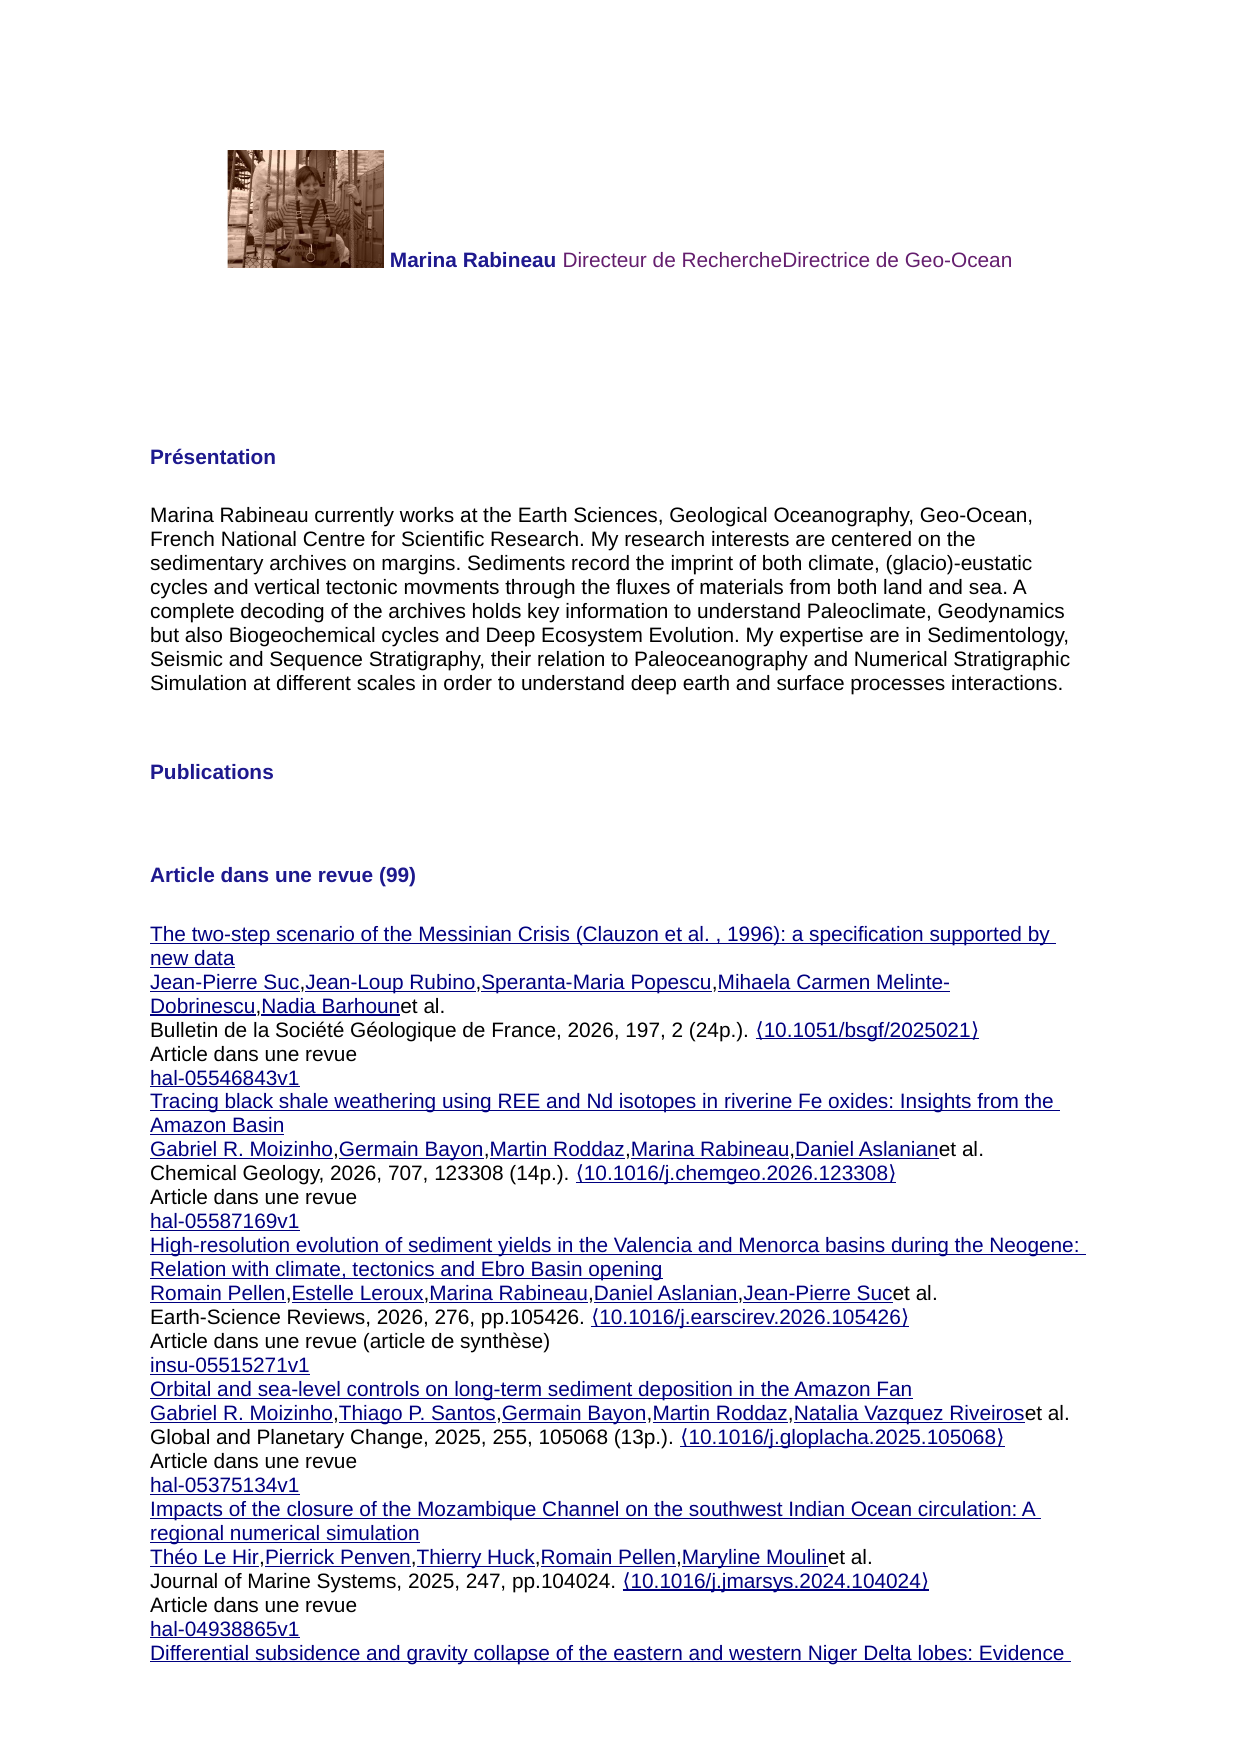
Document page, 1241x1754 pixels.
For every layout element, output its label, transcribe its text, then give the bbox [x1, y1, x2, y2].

table_cell High-resolution evolution of sediment yields in the Valencia and Menorca basins during the Neogene: Relation with climate, tectonics and Ebro Basin opening Romain Pellen,Estelle Leroux,Marina Rabineau,Daniel Aslanian,Jean-Pierre Sucet al. Earth-Science Reviews, 2026, 276, pp.105426. ⟨10.1016/j.earscirev.2026.105426⟩ Article dans une revue (article de synthèse) insu-05515271v1 [150, 1233, 1090, 1377]
table_cell Impacts of the closure of the Mozambique Channel on the southwest Indian Ocean circulation: A regional numerical simulation Théo Le Hir,Pierrick Penven,Thierry Huck,Romain Pellen,Maryline Moulinet al. Journal of Marine Systems, 2025, 247, pp.104024. ⟨10.1016/j.jmarsys.2024.104024⟩ Article dans une revue hal-04938865v1 [150, 1497, 1090, 1640]
subtitle Présentation [150, 444, 1090, 468]
subtitle Article dans une revue (99) [150, 863, 1090, 887]
table_header The two-step scenario of the Messinian Crisis (Clauzon et al. , 1996): a specification supported by new data Jean-Pierre Suc,Jean-Loup Rubino,Speranta-Maria Popescu,Mihaela Carmen Melinte-Dobrinescu,Nadia Barhounet al. Bulletin de la Société Géologique de France, 2026, 197, 2 (24p.). ⟨10.1051/bsgf/2025021⟩ Article dans une revue hal-05546843v1 [150, 922, 1090, 1089]
table_cell Tracing black shale weathering using REE and Nd isotopes in riverine Fe oxides: Insights from the Amazon Basin Gabriel R. Moizinho,Germain Bayon,Martin Roddaz,Marina Rabineau,Daniel Aslanianet al. Chemical Geology, 2026, 707, 123308 (14p.). ⟨10.1016/j.chemgeo.2026.123308⟩ Article dans une revue hal-05587169v1 [150, 1089, 1090, 1233]
table_cell Differential subsidence and gravity collapse of the eastern and western Niger Delta lobes: Evidence [150, 1640, 1090, 1664]
subtitle Marina Rabineau Directeur de RechercheDirectrice de Geo-Ocean [150, 150, 1090, 272]
subtitle Publications [150, 760, 1090, 784]
picture [227, 150, 384, 268]
table_cell Orbital and sea-level controls on long-term sediment deposition in the Amazon Fan Gabriel R. Moizinho,Thiago P. Santos,Germain Bayon,Martin Roddaz,Natalia Vazquez Riveiroset al. Global and Planetary Change, 2025, 255, 105068 (13p.). ⟨10.1016/j.gloplacha.2025.105068⟩ Article dans une revue hal-05375134v1 [150, 1377, 1090, 1497]
text Marina Rabineau currently works at the Earth Sciences, Geological Oceanography, Geo-Ocean, French National Centre for Scientific Research. My research interests are centered on the sedimentary archives on margins. Sediments record the imprint of both climate, (glacio)-eustatic cycles and vertical tectonic movments through the fluxes of materials from both land and sea. A complete decoding of the archives holds key information to understand Paleoclimate, Geodynamics but also Biogeochemical cycles and Deep Ecosystem Evolution. My expertise are in Sedimentology, Seismic and Sequence Stratigraphy, their relation to Paleoceanography and Numerical Stratigraphic Simulation at different scales in order to understand deep earth and surface processes interactions. [150, 503, 1090, 694]
